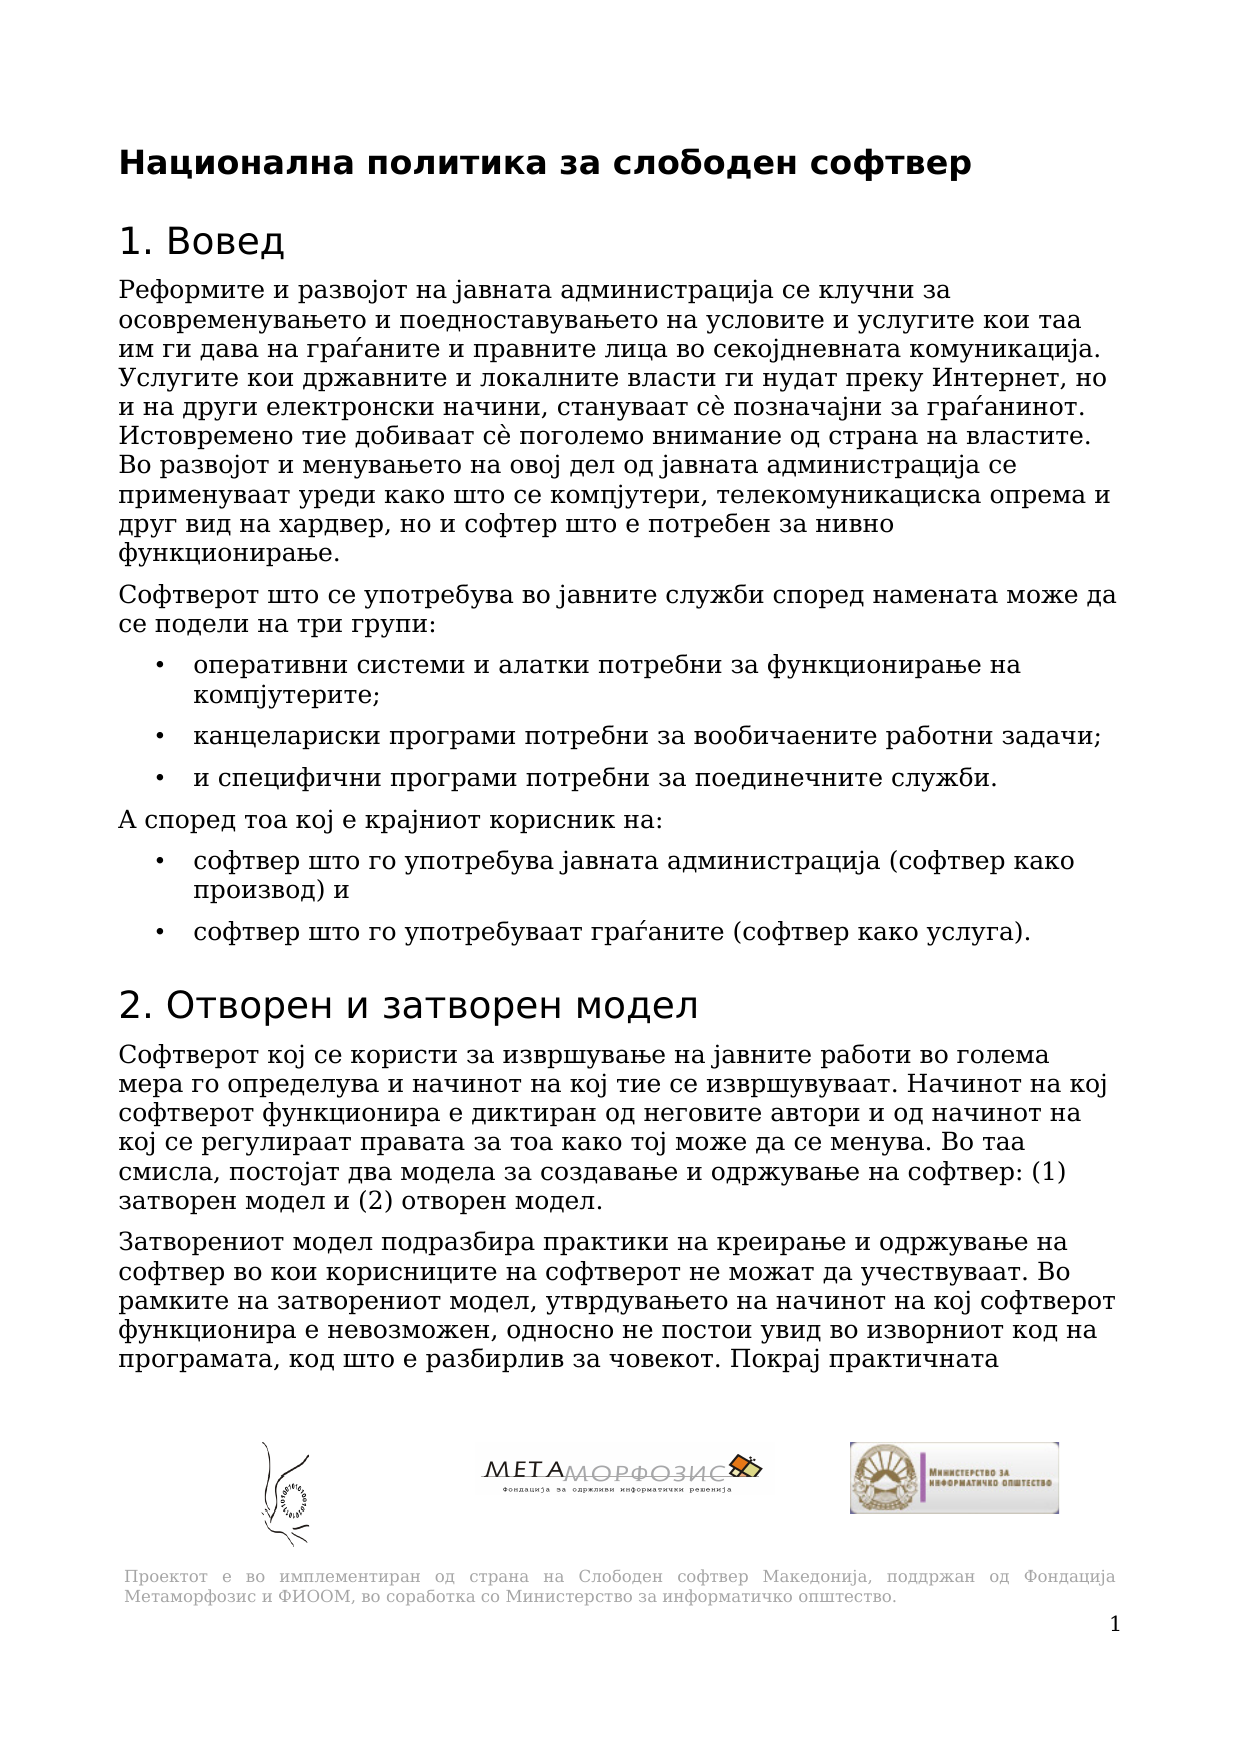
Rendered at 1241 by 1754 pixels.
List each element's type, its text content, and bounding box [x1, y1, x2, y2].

list софтвер што го употребуваат граѓаните (софтвер како услуга). [156, 917, 1122, 946]
text A според тоа кој е крајниот корисник на: [118, 805, 1122, 834]
subtitle Национална политика за слободен софтвер [118, 143, 1122, 182]
text Реформите и развојот на јавната администрација се клучни за осовременувањето и поедноставувањето на условите и услугите кои таа им ги дава на граѓаните и правните лица во секојдневната комуникација. Услугите кои државните и локалните власти ги нудат преку Интернет, но и на други електронски начини, стануваат сѐ позначајни за граѓанинот. Истовремено тие добиваат сѐ поголемо внимание од страна на властите. Во развојот и менувањето на овој дел од јавната администрација се применуваат уреди како што се компјутери, телекомуникациска опрема и друг вид на хардвер, но и софтер што е потребен за нивно функционирање. [118, 276, 1122, 567]
text Софтверот кој се користи за извршување на јавните работи во голема мера го определува и начинот на кој тие се извршувуваат. Начинот на кој софтверот функционира е диктиран од неговите автори и од начинот на кој се регулираат правата за тоа како тој може да се менува. Во таа смисла, постојат два модела за создавање и одржување на софтвер: (1) затворен модел и (2) отворен модел. [118, 1040, 1122, 1215]
subtitle 1. Вовед [118, 219, 1122, 263]
list оперативни системи и алатки потребни за функционирање на компјутерите; [156, 651, 1122, 709]
subtitle 2. Отворен и затворен модел [118, 984, 1122, 1028]
picture [475, 1442, 775, 1495]
picture [261, 1442, 310, 1547]
text Затворениот модел подразбира практики на креирање и одржување на софтвер во кои корисниците на софтверот не можат да учествуваат. Во рамките на затворениот модел, утврдувањето на начинот на кој софтверот функционира е невозможен, односно не постои увид во изворниот код на програмата, код што е разбирлив за човекот. Покрај практичната [118, 1228, 1122, 1373]
picture [850, 1442, 1060, 1514]
list и специфични програми потребни за поединечните служби. [156, 763, 1122, 792]
list софтвер што го употребува јавната администрација (софтвер како производ) и [156, 846, 1122, 905]
list канцелариски програми потребни за вообичаените работни задачи; [156, 721, 1122, 751]
text Софтверот што се употребува во јавните служби според намената може да се подели на три групи: [118, 580, 1122, 638]
